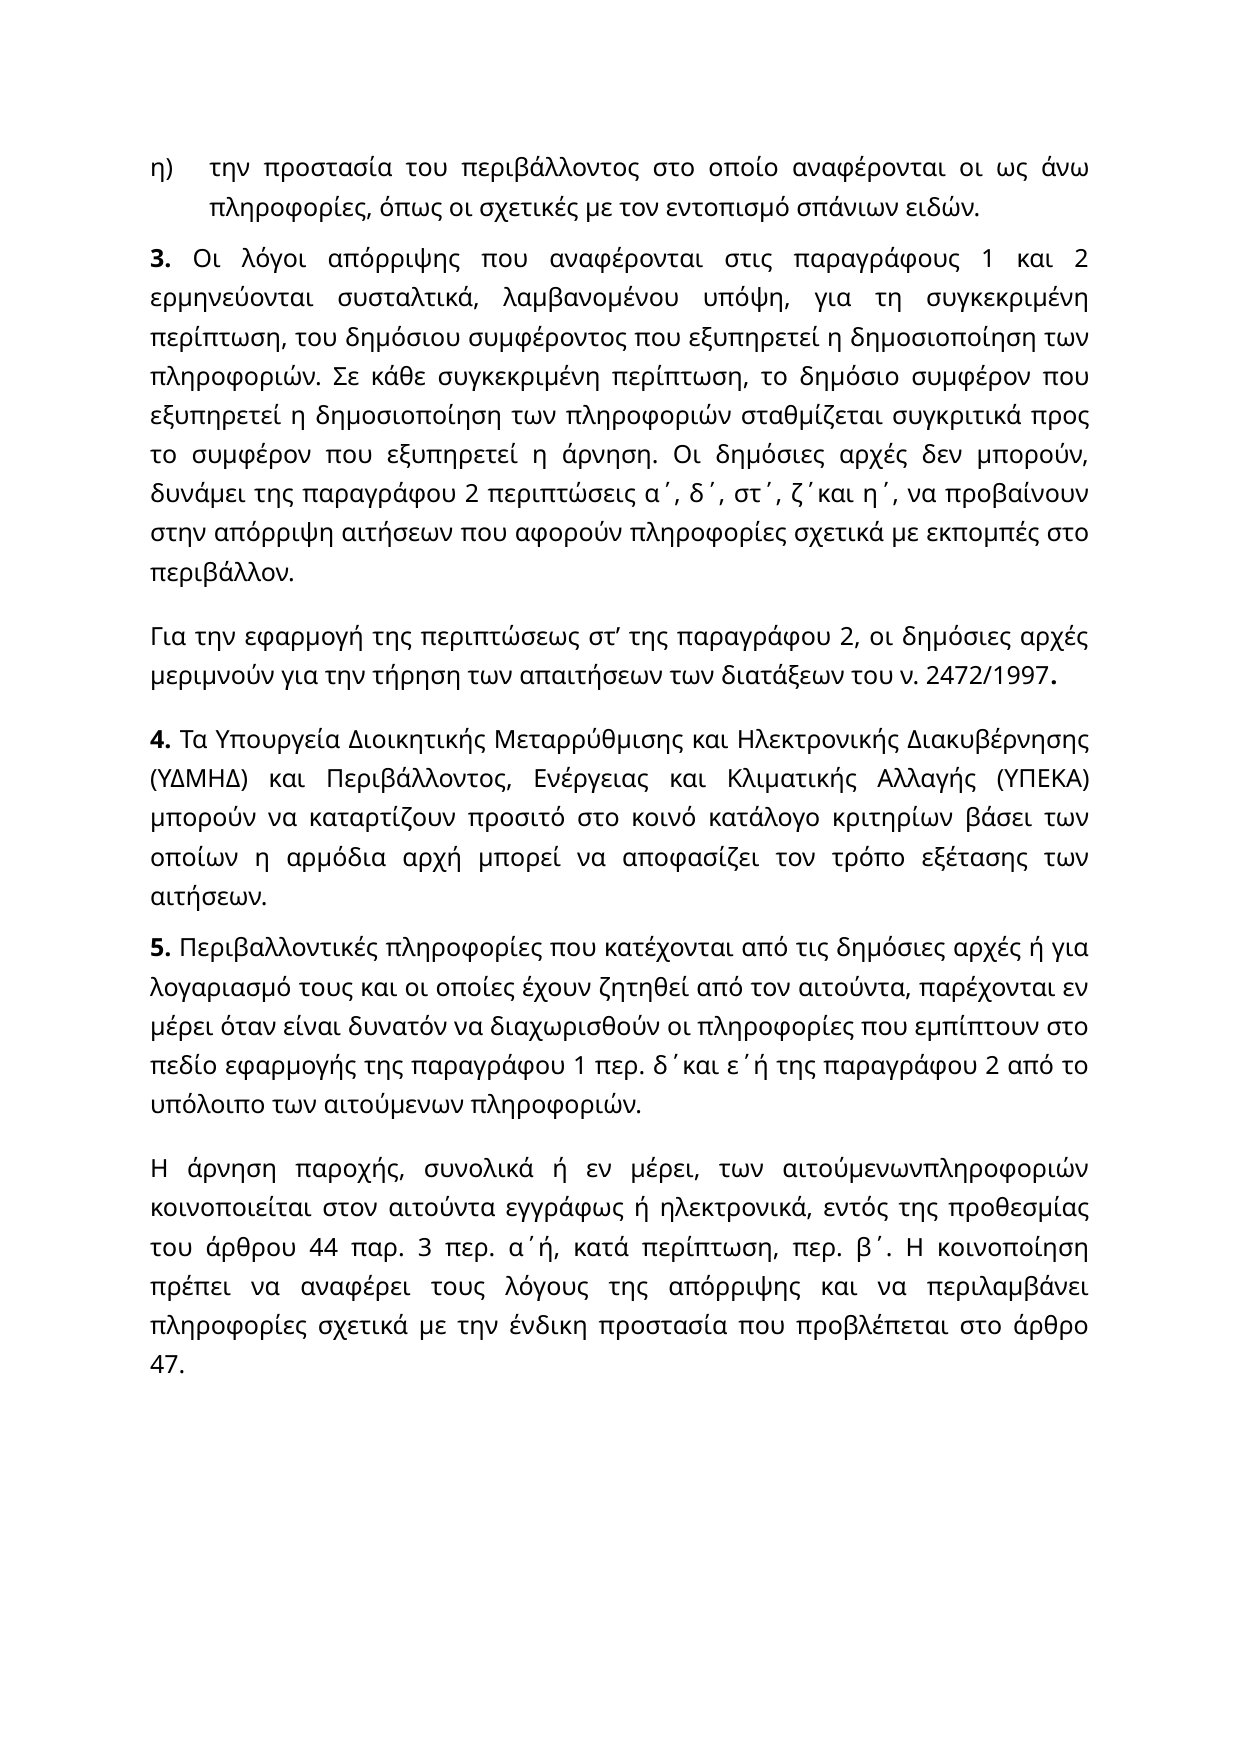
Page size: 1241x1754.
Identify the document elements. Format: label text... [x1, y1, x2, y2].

text Η άρνηση παροχής, συνολικά ή εν μέρει, των αιτούμενωνπληροφοριών κοινοποιείται στον αιτούντα εγγράφως ή ηλεκτρονικά, εντός της προθεσμίας του άρθρου 44 παρ. 3 περ. α΄ή, κατά περίπτωση, περ. β΄. Η κοινοποίηση πρέπει να αναφέρει τους λόγους της απόρριψης και να περιλαμβάνει πληροφορίες σχετικά με την ένδικη προστασία που προβλέπεται στο άρθρο 47. [150, 1151, 1090, 1381]
text Για την εφαρμογή της περιπτώσεως στ’ της παραγράφου 2, οι δημόσιες αρχές μεριμνούν για την τήρηση των απαιτήσεων των διατάξεων του ν. 2472/1997. [150, 618, 1090, 692]
list η) την προστασία του περιβάλλοντος στο οποίο αναφέρονται οι ως άνω πληροφορίες, όπως οι σχετικές με τον εντοπισμό σπάνιων ειδών. [150, 150, 1090, 223]
text 4. Τα Υπουργεία Διοικητικής Μεταρρύθμισης και Ηλεκτρονικής Διακυβέρνησης (ΥΔΜΗΔ) και Περιβάλλοντος, Ενέργειας και Κλιματικής Αλλαγής (ΥΠΕΚΑ) μπορούν να καταρτίζουν προσιτό στο κοινό κατάλογο κριτηρίων βάσει των οποίων η αρμόδια αρχή μπορεί να αποφασίζει τον τρόπο εξέτασης των αιτήσεων. [150, 722, 1090, 912]
text 3. Οι λόγοι απόρριψης που αναφέρονται στις παραγράφους 1 και 2 ερμηνεύονται συσταλτικά, λαμβανομένου υπόψη, για τη συγκεκριμένη περίπτωση, του δημόσιου συμφέροντος που εξυπηρετεί η δημοσιοποίηση των πληροφοριών. Σε κάθε συγκεκριμένη περίπτωση, το δημόσιο συμφέρον που εξυπηρετεί η δημοσιοποίηση των πληροφοριών σταθμίζεται συγκριτικά προς το συμφέρον που εξυπηρετεί η άρνηση. Οι δημόσιες αρχές δεν μπορούν, δυνάμει της παραγράφου 2 περιπτώσεις α΄, δ΄, στ΄, ζ΄και η΄, να προβαίνουν στην απόρριψη αιτήσεων που αφορούν πληροφορίες σχετικά με εκπομπές στο περιβάλλον. [150, 241, 1090, 588]
text 5. Περιβαλλοντικές πληροφορίες που κατέχονται από τις δημόσιες αρχές ή για λογαριασμό τους και οι οποίες έχουν ζητηθεί από τον αιτούντα, παρέχονται εν μέρει όταν είναι δυνατόν να διαχωρισθούν οι πληροφορίες που εμπίπτουν στο πεδίο εφαρμογής της παραγράφου 1 περ. δ΄και ε΄ή της παραγράφου 2 από το υπόλοιπο των αιτούμενων πληροφοριών. [150, 930, 1090, 1121]
